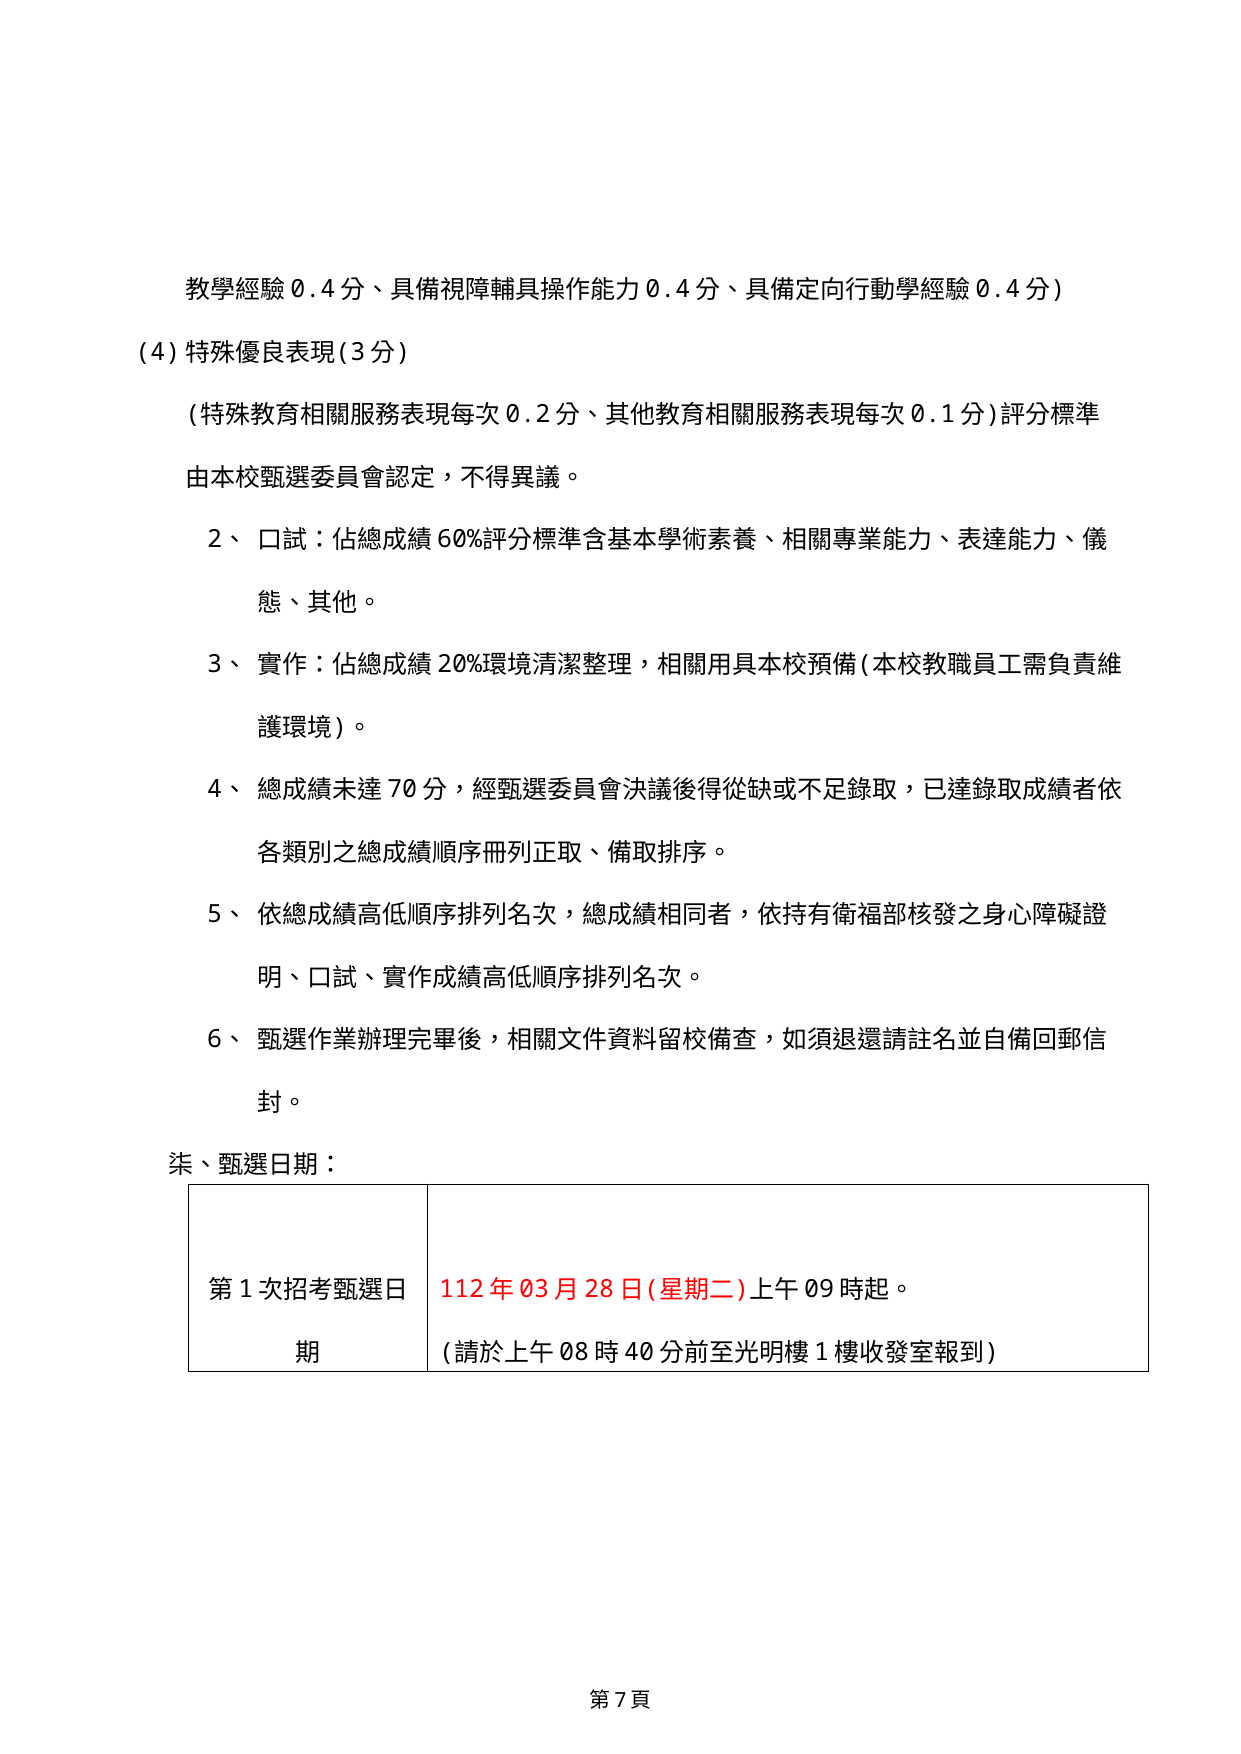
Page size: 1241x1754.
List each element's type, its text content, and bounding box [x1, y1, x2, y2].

list 特殊優良表現(3分) [118, 308, 1122, 371]
table_header 第1次招考甄選日期 [189, 1185, 427, 1371]
list 實作：佔總成績20%環境清潔整理，相關用具本校預備(本校教職員工需負責維護環境)。 [207, 621, 1122, 746]
list 甄選作業辦理完畢後，相關文件資料留校備查，如須退還請註名並自備回郵信封。 [207, 996, 1122, 1121]
list 甄選日期： [168, 1121, 1122, 1183]
text 教學經驗0.4分、具備視障輔具操作能力0.4分、具備定向行動學經驗0.4分) [185, 246, 1122, 308]
list 總成績未達70分，經甄選委員會決議後得從缺或不足錄取，已達錄取成績者依各類別之總成績順序冊列正取、備取排序。 [207, 746, 1122, 871]
table_header 112年03月28日(星期二)上午09時起。 (請於上午08時40分前至光明樓1樓收發室報到) [428, 1185, 1148, 1371]
list 依總成績高低順序排列名次，總成績相同者，依持有衛福部核發之身心障礙證明、口試、實作成績高低順序排列名次。 [207, 871, 1122, 996]
text (特殊教育相關服務表現每次0.2分、其他教育相關服務表現每次0.1分)評分標準由本校甄選委員會認定，不得異議。 [185, 371, 1122, 496]
list 口試：佔總成績60%評分標準含基本學術素養、相關專業能力、表達能力、儀態、其他。 [207, 496, 1122, 621]
